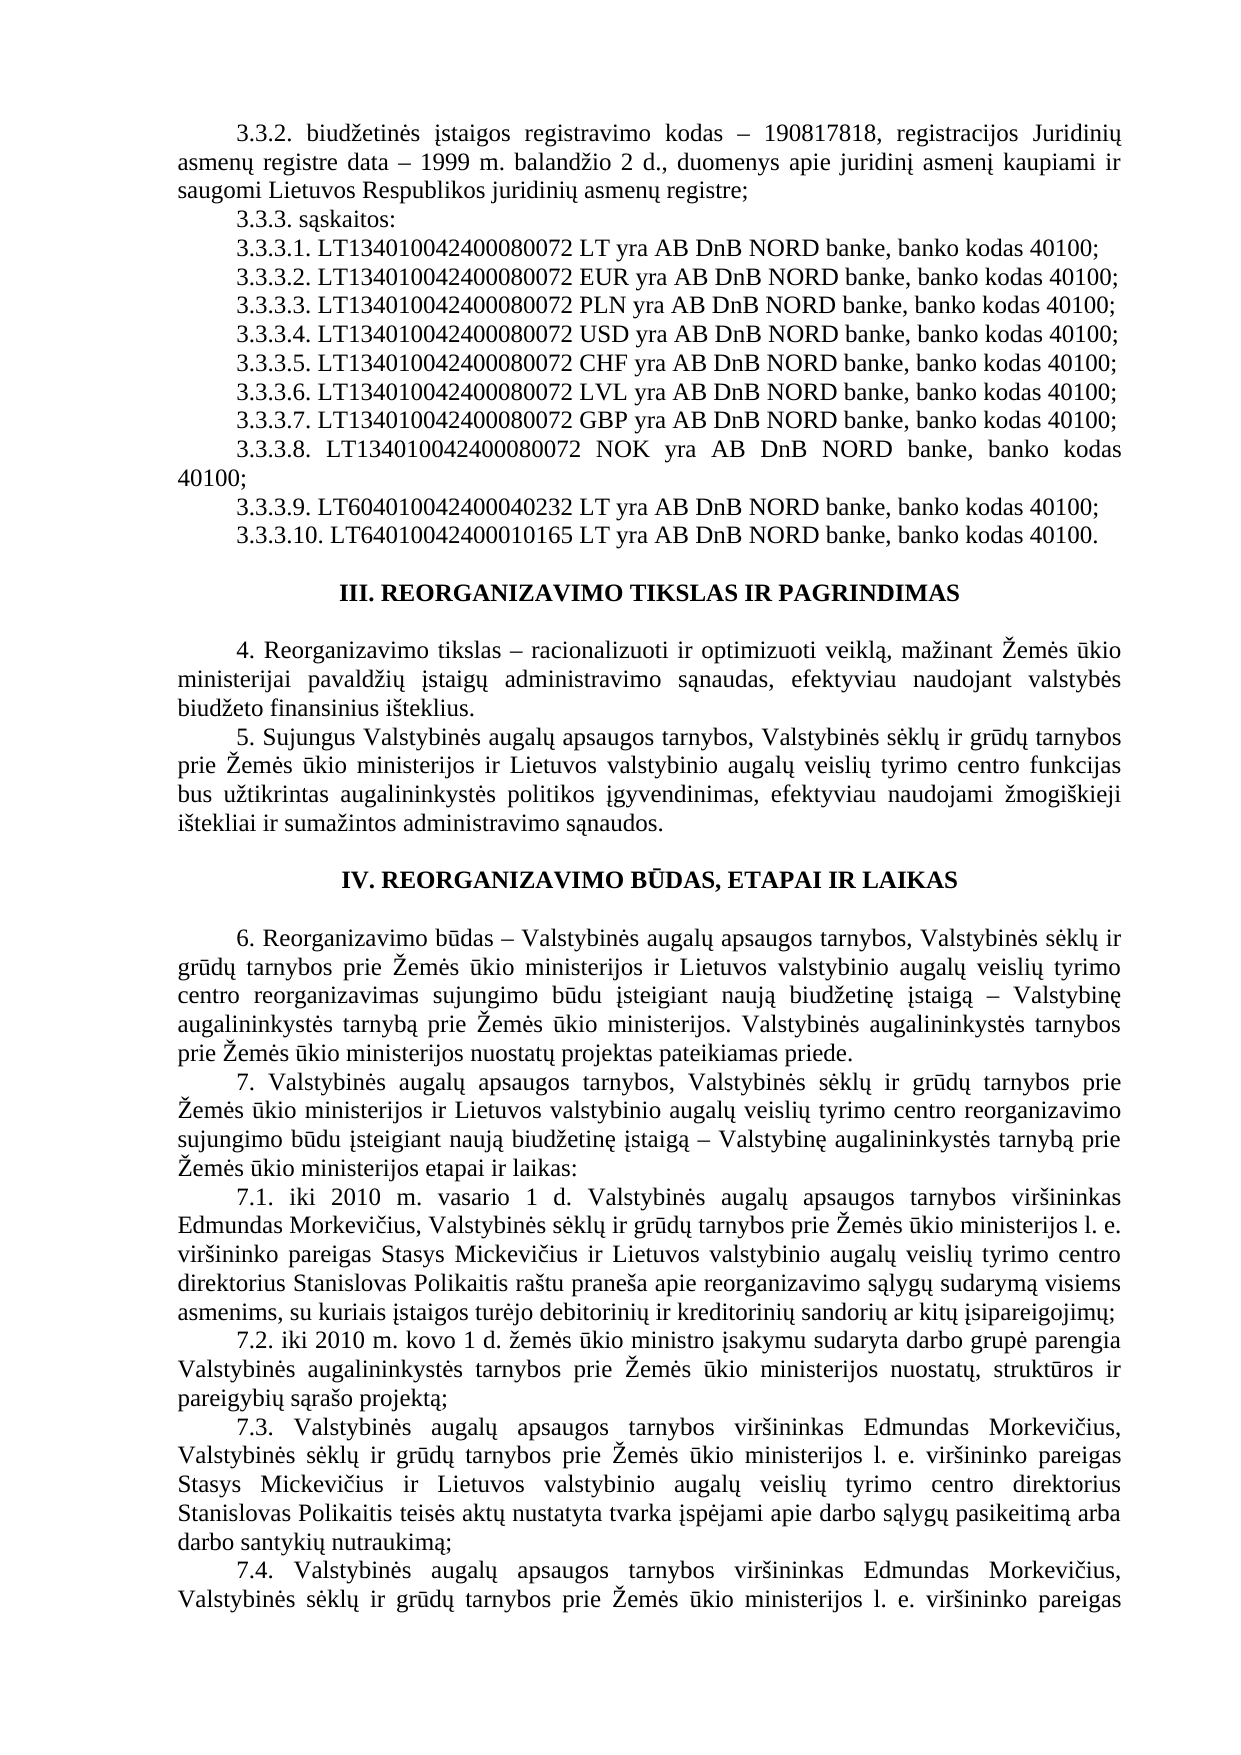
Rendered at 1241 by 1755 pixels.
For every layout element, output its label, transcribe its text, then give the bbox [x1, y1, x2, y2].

text 3.3.3.8. LT134010042400080072 NOK yra AB DnB NORD banke, banko kodas 40100; [177, 434, 1122, 492]
text 4. Reorganizavimo tikslas – racionalizuoti ir optimizuoti veiklą, mažinant Žemės ūkio ministerijai pavaldžių įstaigų administravimo sąnaudas, efektyviau naudojant valstybės biudžeto finansinius išteklius. [177, 636, 1122, 722]
text 7.4. Valstybinės augalų apsaugos tarnybos viršininkas Edmundas Morkevičius, Valstybinės sėklų ir grūdų tarnybos prie Žemės ūkio ministerijos l. e. viršininko pareigas [177, 1556, 1122, 1613]
text 7.1. iki 2010 m. vasario 1 d. Valstybinės augalų apsaugos tarnybos viršininkas Edmundas Morkevičius, Valstybinės sėklų ir grūdų tarnybos prie Žemės ūkio ministerijos l. e. viršininko pareigas Stasys Mickevičius ir Lietuvos valstybinio augalų veislių tyrimo centro direktorius Stanislovas Polikaitis raštu praneša apie reorganizavimo sąlygų sudarymą visiems asmenims, su kuriais įstaigos turėjo debitorinių ir kreditorinių sandorių ar kitų įsipareigojimų; [177, 1182, 1122, 1326]
text 3.3.3.3. LT134010042400080072 PLN yra AB DnB NORD banke, banko kodas 40100; [177, 291, 1122, 319]
text 3.3.3.9. LT604010042400040232 LT yra AB DnB NORD banke, banko kodas 40100; [177, 492, 1122, 521]
text IV. REORGANIZAVIMO BŪDAS, ETAPAI IR LAIKAS [177, 866, 1122, 894]
text 3.3.3.5. LT134010042400080072 CHF yra AB DnB NORD banke, banko kodas 40100; [177, 348, 1122, 377]
text 3.3.2. biudžetinės įstaigos registravimo kodas – 190817818, registracijos Juridinių asmenų registre data – 1999 m. balandžio 2 d., duomenys apie juridinį asmenį kaupiami ir saugomi Lietuvos Respublikos juridinių asmenų registre; [177, 118, 1122, 204]
text 3.3.3.2. LT134010042400080072 EUR yra AB DnB NORD banke, banko kodas 40100; [177, 262, 1122, 291]
text 5. Sujungus Valstybinės augalų apsaugos tarnybos, Valstybinės sėklų ir grūdų tarnybos prie Žemės ūkio ministerijos ir Lietuvos valstybinio augalų veislių tyrimo centro funkcijas bus užtikrintas augalininkystės politikos įgyvendinimas, efektyviau naudojami žmogiškieji ištekliai ir sumažintos administravimo sąnaudos. [177, 722, 1122, 837]
text III. REORGANIZAVIMO TIKSLAS IR PAGRINDIMAS [177, 578, 1122, 607]
text 3.3.3.10. LT64010042400010165 LT yra AB DnB NORD banke, banko kodas 40100. [177, 521, 1122, 549]
text 3.3.3.7. LT134010042400080072 GBP yra AB DnB NORD banke, banko kodas 40100; [177, 406, 1122, 434]
text 6. Reorganizavimo būdas – Valstybinės augalų apsaugos tarnybos, Valstybinės sėklų ir grūdų tarnybos prie Žemės ūkio ministerijos ir Lietuvos valstybinio augalų veislių tyrimo centro reorganizavimas sujungimo būdu įsteigiant naują biudžetinę įstaigą – Valstybinę augalininkystės tarnybą prie Žemės ūkio ministerijos. Valstybinės augalininkystės tarnybos prie Žemės ūkio ministerijos nuostatų projektas pateikiamas priede. [177, 923, 1122, 1067]
text 7.2. iki 2010 m. kovo 1 d. žemės ūkio ministro įsakymu sudaryta darbo grupė parengia Valstybinės augalininkystės tarnybos prie Žemės ūkio ministerijos nuostatų, struktūros ir pareigybių sąrašo projektą; [177, 1326, 1122, 1412]
text 3.3.3.6. LT134010042400080072 LVL yra AB DnB NORD banke, banko kodas 40100; [177, 377, 1122, 406]
text 3.3.3. sąskaitos: [177, 204, 1122, 233]
text 3.3.3.4. LT134010042400080072 USD yra AB DnB NORD banke, banko kodas 40100; [177, 319, 1122, 348]
text 7. Valstybinės augalų apsaugos tarnybos, Valstybinės sėklų ir grūdų tarnybos prie Žemės ūkio ministerijos ir Lietuvos valstybinio augalų veislių tyrimo centro reorganizavimo sujungimo būdu įsteigiant naują biudžetinę įstaigą – Valstybinę augalininkystės tarnybą prie Žemės ūkio ministerijos etapai ir laikas: [177, 1067, 1122, 1182]
text 7.3. Valstybinės augalų apsaugos tarnybos viršininkas Edmundas Morkevičius, Valstybinės sėklų ir grūdų tarnybos prie Žemės ūkio ministerijos l. e. viršininko pareigas Stasys Mickevičius ir Lietuvos valstybinio augalų veislių tyrimo centro direktorius Stanislovas Polikaitis teisės aktų nustatyta tvarka įspėjami apie darbo sąlygų pasikeitimą arba darbo santykių nutraukimą; [177, 1412, 1122, 1556]
text 3.3.3.1. LT134010042400080072 LT yra AB DnB NORD banke, banko kodas 40100; [177, 233, 1122, 262]
